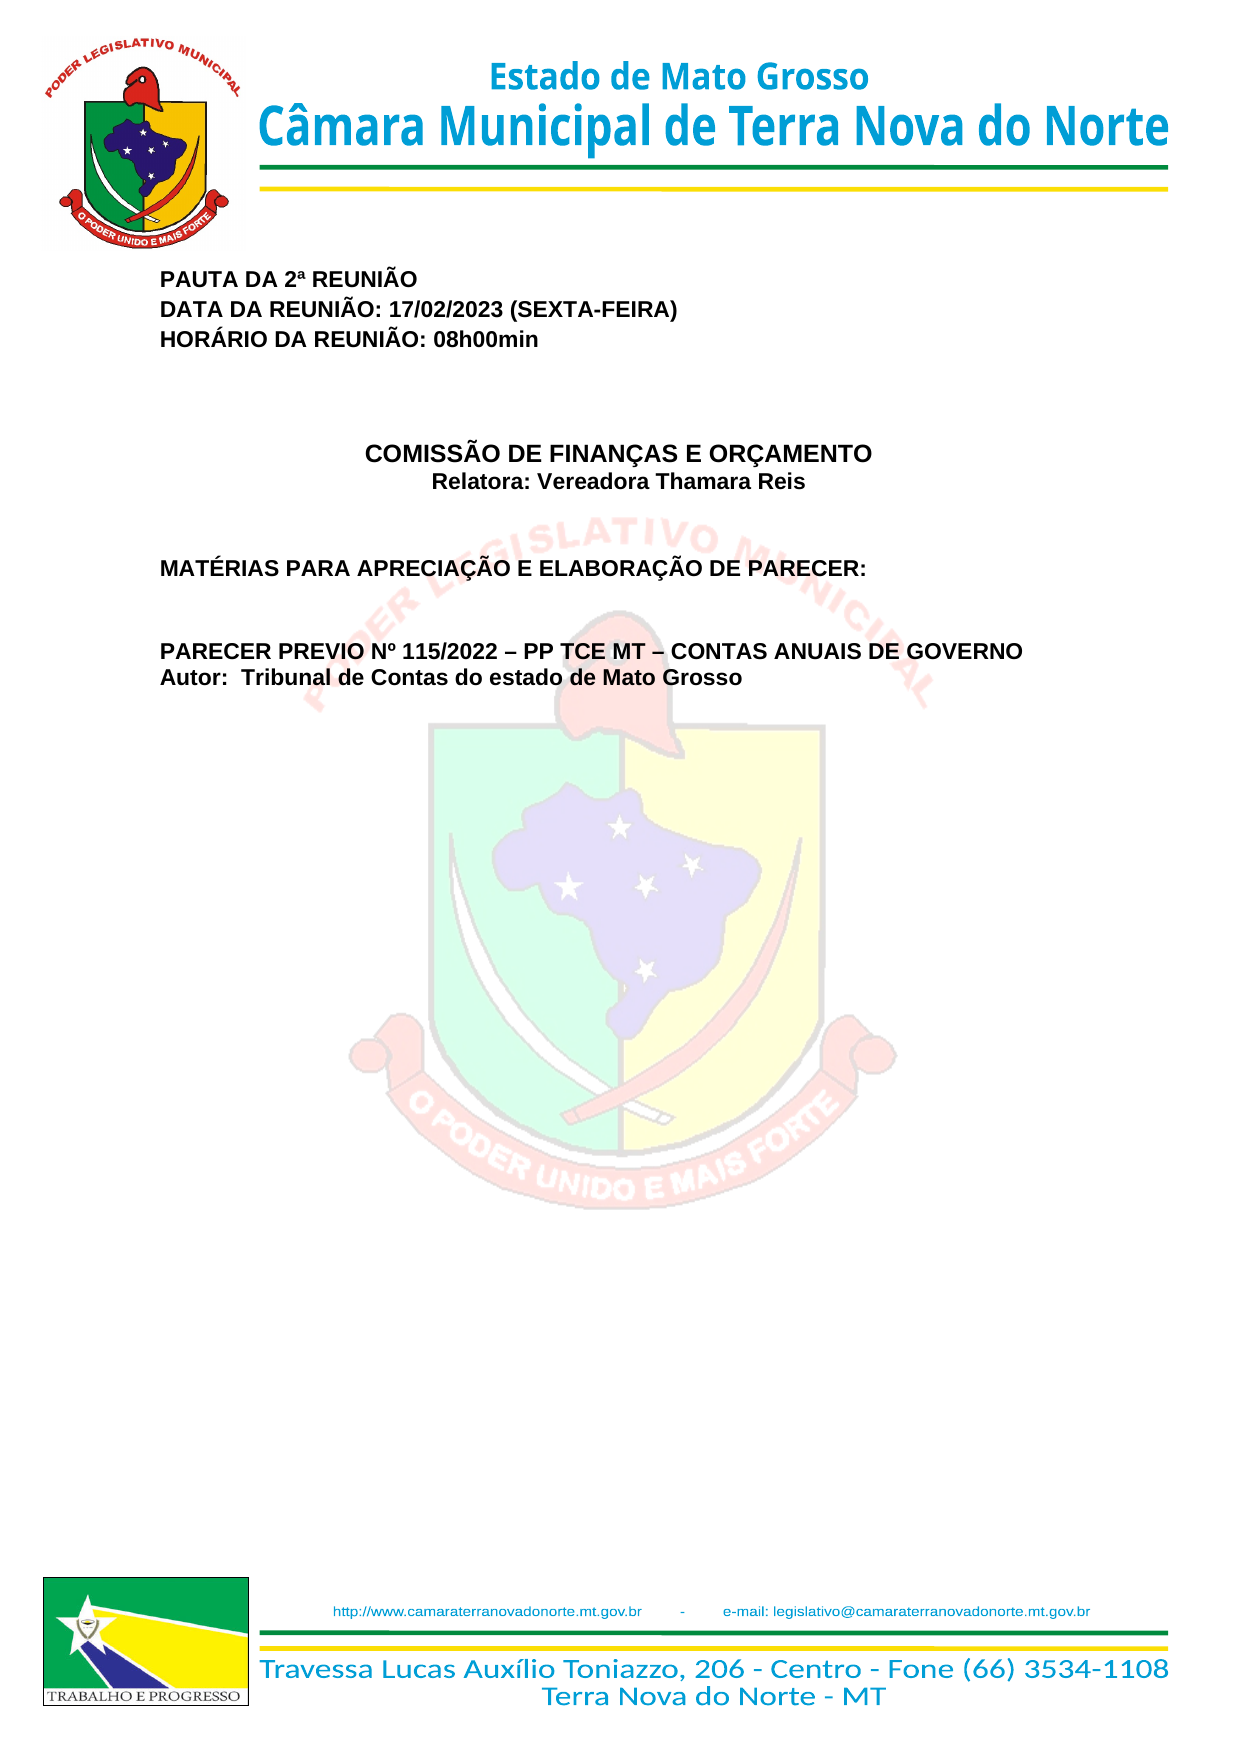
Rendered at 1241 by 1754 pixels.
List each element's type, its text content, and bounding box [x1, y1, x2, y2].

text PARECER PREVIO Nº 115/2022 – PP TCE MT – CONTAS ANUAIS DE GOVERNO [159, 638, 290, 664]
picture [842, 1606, 854, 1610]
text HORÁRIO DA REUNIÃO: 08h00min [159, 326, 1078, 353]
text PAUTA DA 2ª REUNIÃO [159, 266, 1078, 292]
picture [41, 36, 246, 251]
text Autor: Tribunal de Contas do estado de Mato Grosso [953, 664, 1078, 691]
text MATÉRIAS PARA APRECIAÇÃO E ELABORAÇÃO DE PARECER: [159, 555, 290, 581]
text MATÉRIAS PARA APRECIAÇÃO E ELABORAÇÃO DE PARECER: [953, 555, 1078, 581]
text DATA DA REUNIÃO: 17/02/2023 (SEXTA-FEIRA) [159, 296, 1078, 322]
text Relatora: Vereadora Thamara Reis [159, 468, 1078, 494]
picture [44, 1578, 248, 1705]
text COMISSÃO DE FINANÇAS E ORÇAMENTO [159, 439, 1078, 468]
text PARECER PREVIO Nº 115/2022 – PP TCE MT – CONTAS ANUAIS DE GOVERNO [953, 638, 1078, 664]
text Autor: Tribunal de Contas do estado de Mato Grosso [159, 664, 290, 691]
